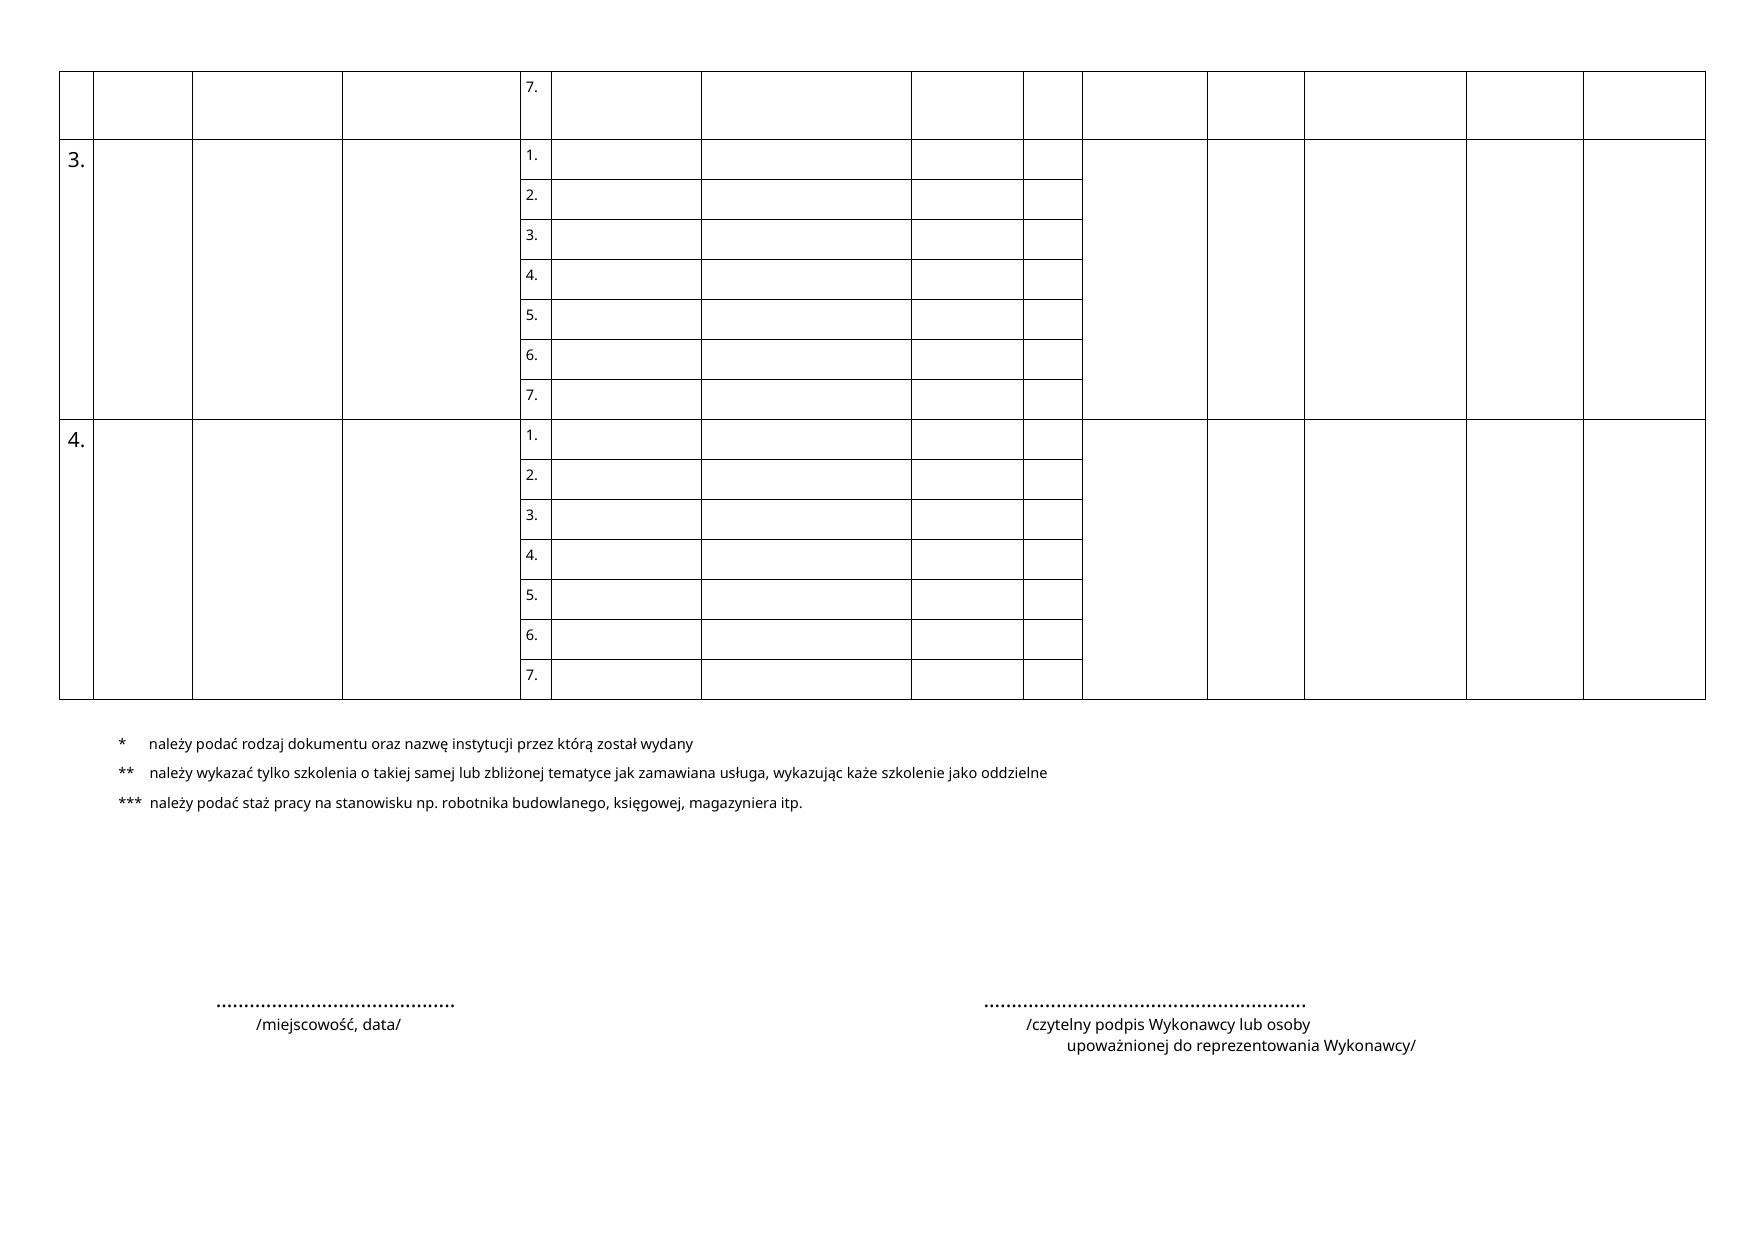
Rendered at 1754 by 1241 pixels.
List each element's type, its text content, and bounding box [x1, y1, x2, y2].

table_cell [1024, 380, 1082, 419]
table_cell [552, 72, 701, 139]
table_cell 2. [521, 460, 551, 499]
table_cell [552, 580, 701, 619]
table_cell [552, 180, 701, 219]
text ** należy wykazać tylko szkolenia o takiej samej lub zbliżonej tematyce jak zamawiana usługa, wykazując każe szkolenie jako oddzielne [118, 763, 1636, 783]
table_cell [702, 660, 911, 699]
table_cell [1305, 420, 1466, 699]
table_cell [552, 500, 701, 539]
table_cell [912, 300, 1023, 339]
table_cell 6. [521, 620, 551, 659]
table_cell [1208, 420, 1304, 699]
table_cell [1024, 580, 1082, 619]
table_cell [1024, 300, 1082, 339]
table_cell [702, 380, 911, 419]
table_cell [912, 460, 1023, 499]
table_cell [552, 380, 701, 419]
table_cell [912, 260, 1023, 299]
table_cell [1083, 420, 1207, 699]
table_cell [552, 140, 701, 179]
table_cell [702, 580, 911, 619]
table_cell [702, 420, 911, 459]
table_cell 4. [60, 420, 93, 699]
table_cell [1305, 72, 1466, 139]
table_cell 4. [521, 540, 551, 579]
table_cell 7. [521, 380, 551, 419]
text /miejscowość, data/ /czytelny podpis Wykonawcy lub osoby [118, 1013, 1636, 1035]
table_cell [552, 300, 701, 339]
table_cell [1584, 140, 1705, 419]
table_cell [552, 340, 701, 379]
table_cell [702, 180, 911, 219]
table_cell [912, 220, 1023, 259]
table_cell [1083, 140, 1207, 419]
table_cell 3. [60, 140, 93, 419]
table_cell [702, 140, 911, 179]
table_cell [912, 500, 1023, 539]
table_cell 5. [521, 580, 551, 619]
table_cell [1467, 420, 1583, 699]
table_cell [912, 72, 1023, 139]
table_cell [552, 540, 701, 579]
table_cell 3. [521, 500, 551, 539]
table_cell [1024, 72, 1082, 139]
table_cell [1024, 660, 1082, 699]
table_cell [1024, 260, 1082, 299]
table_cell [1208, 140, 1304, 419]
table_cell [702, 540, 911, 579]
table_cell [702, 260, 911, 299]
text * należy podać rodzaj dokumentu oraz nazwę instytucji przez którą został wydany [118, 733, 1636, 753]
table_cell [343, 420, 520, 699]
table_cell [912, 660, 1023, 699]
table_cell [193, 140, 342, 419]
table_cell [702, 340, 911, 379]
table_cell [1024, 420, 1082, 459]
table_cell 1. [521, 140, 551, 179]
table_cell [912, 540, 1023, 579]
text *** należy podać staż pracy na stanowisku np. robotnika budowlanego, księgowej, magazyniera itp. [118, 793, 1636, 813]
table_cell [94, 72, 192, 139]
table_cell [343, 72, 520, 139]
table_cell [1024, 540, 1082, 579]
table_cell [1467, 72, 1583, 139]
table_cell [1083, 72, 1207, 139]
table_cell [912, 340, 1023, 379]
table_cell [1024, 140, 1082, 179]
table_cell [552, 220, 701, 259]
table_cell [912, 420, 1023, 459]
table_cell [912, 180, 1023, 219]
table_cell [94, 420, 192, 699]
table_cell [702, 620, 911, 659]
table_cell [552, 260, 701, 299]
table_cell [1208, 72, 1304, 139]
table_cell [1024, 620, 1082, 659]
table_cell [702, 300, 911, 339]
table_cell 7. [521, 660, 551, 699]
table_cell [1024, 460, 1082, 499]
table_cell 7. [521, 72, 551, 139]
table_cell [1584, 72, 1705, 139]
table_cell [1024, 500, 1082, 539]
table_cell 5. [521, 300, 551, 339]
table_cell 6. [521, 340, 551, 379]
table_cell [552, 460, 701, 499]
table_cell [1024, 220, 1082, 259]
table_cell [552, 620, 701, 659]
text upoważnionej do reprezentowania Wykonawcy/ [118, 1035, 1636, 1056]
table_cell [1467, 140, 1583, 419]
table_cell [552, 660, 701, 699]
table_cell [193, 72, 342, 139]
table_cell [1584, 420, 1705, 699]
table_cell [912, 380, 1023, 419]
table_cell [343, 140, 520, 419]
table_cell [552, 420, 701, 459]
table_cell [702, 72, 911, 139]
table_cell [702, 460, 911, 499]
text ........................................... .......................................................... [118, 985, 1636, 1013]
table_cell [1305, 140, 1466, 419]
table_cell 1. [521, 420, 551, 459]
table_cell [1024, 180, 1082, 219]
table_cell 4. [521, 260, 551, 299]
table_cell [1024, 340, 1082, 379]
table_cell 3. [521, 220, 551, 259]
table_cell [193, 420, 342, 699]
table_cell [702, 220, 911, 259]
table_cell [60, 72, 93, 139]
table_cell [912, 580, 1023, 619]
table_cell [702, 500, 911, 539]
table_cell [912, 620, 1023, 659]
table_cell [912, 140, 1023, 179]
table_cell [94, 140, 192, 419]
table_cell 2. [521, 180, 551, 219]
